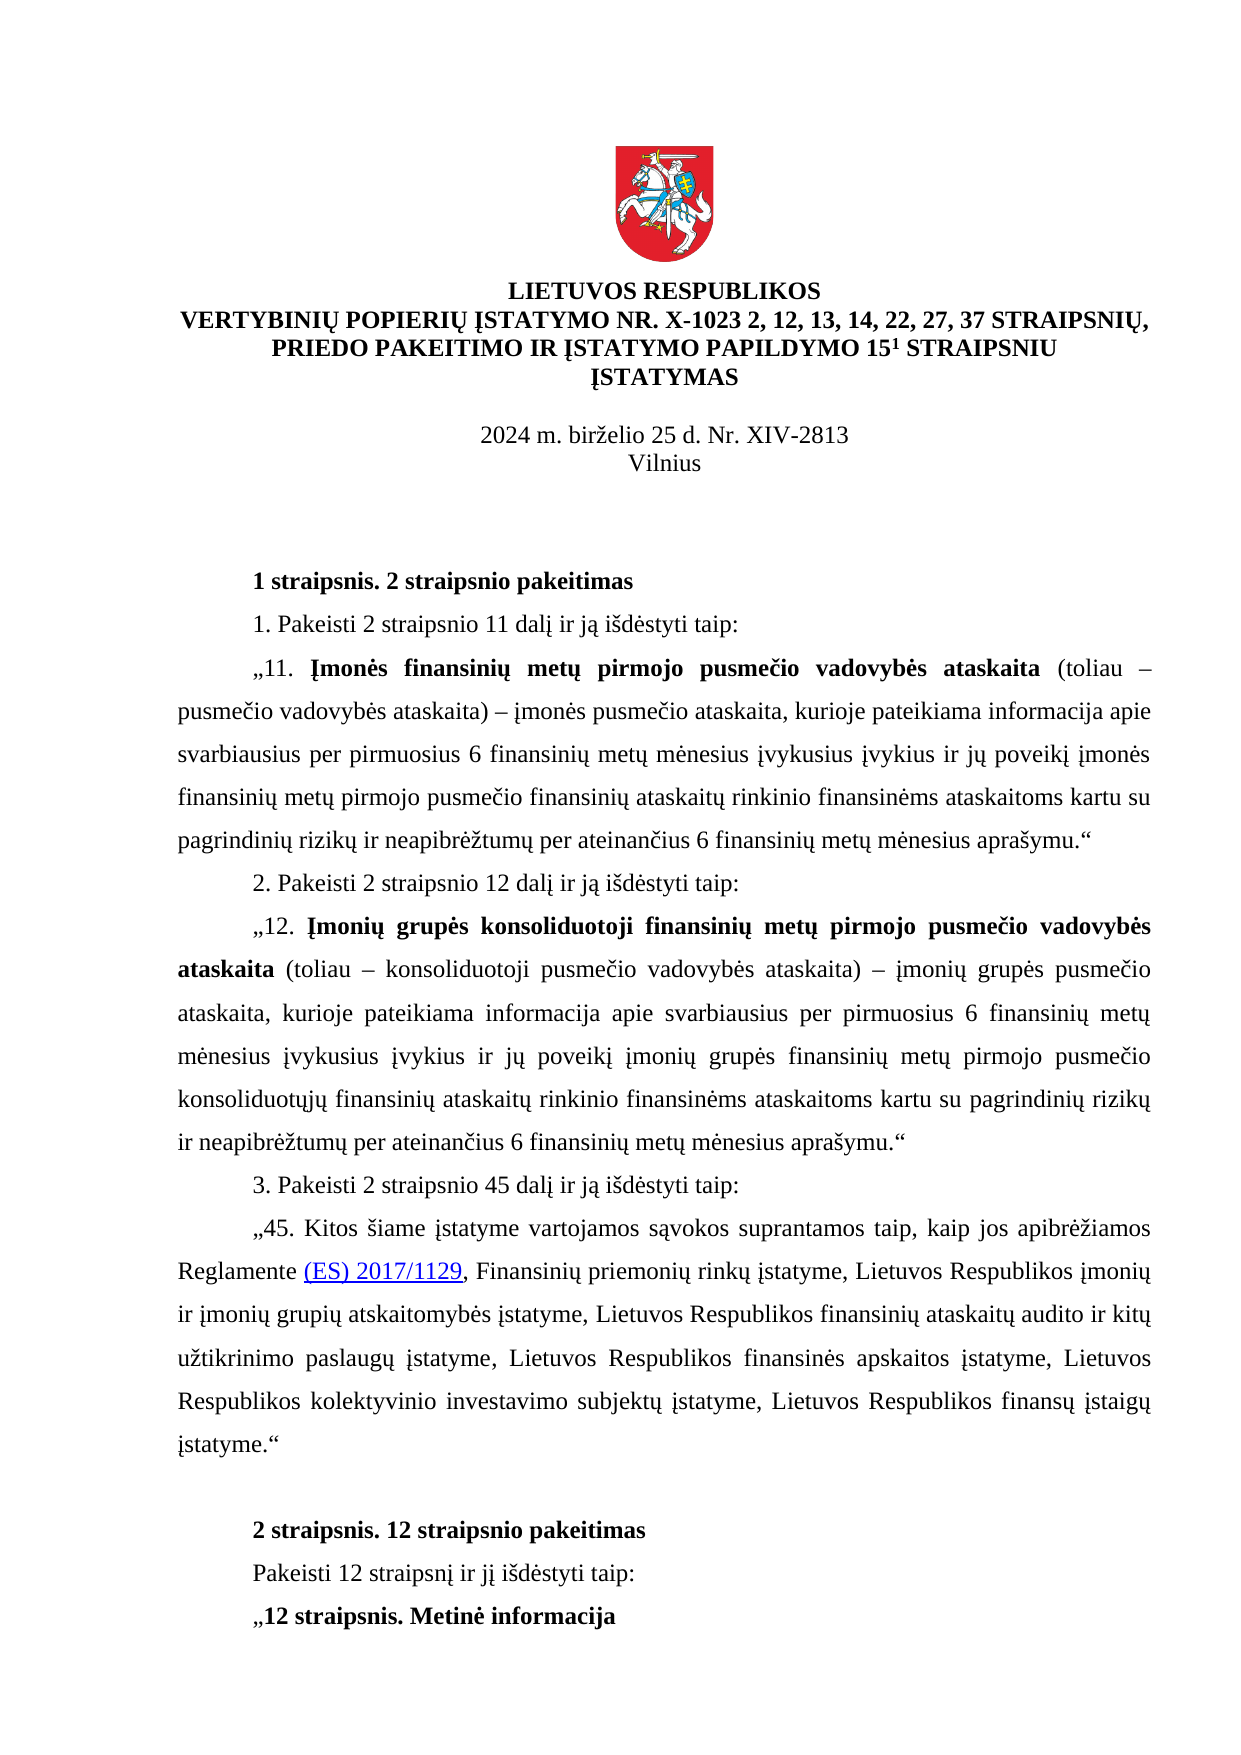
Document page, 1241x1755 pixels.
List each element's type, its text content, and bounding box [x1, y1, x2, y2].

text ĮSTATYMAS [177, 362, 1152, 391]
text 2024 m. birželio 25 d. Nr. XIV-2813 [177, 420, 1152, 448]
text „11. Įmonės finansinių metų pirmojo pusmečio vadovybės ataskaita (toliau – pusmečio vadovybės ataskaita) – įmonės pusmečio ataskaita, kurioje pateikiama informacija apie svarbiausius per pirmuosius 6 finansinių metų mėnesius įvykusius įvykius ir jų poveikį įmonės finansinių metų pirmojo pusmečio finansinių ataskaitų rinkinio finansinėms ataskaitoms kartu su pagrindinių rizikų ir neapibrėžtumų per ateinančius 6 finansinių metų mėnesius aprašymu.“ [177, 653, 1152, 854]
text 2 straipsnis. 12 straipsnio pakeitimas [177, 1515, 1152, 1544]
text 2. Pakeisti 2 straipsnio 12 dalį ir ją išdėstyti taip: [177, 868, 1152, 897]
text 3. Pakeisti 2 straipsnio 45 dalį ir ją išdėstyti taip: [177, 1170, 1152, 1199]
text 1 straipsnis. 2 straipsnio pakeitimas [177, 566, 1152, 595]
text Pakeisti 12 straipsnį ir jį išdėstyti taip: [177, 1558, 1152, 1587]
text 1. Pakeisti 2 straipsnio 11 dalį ir ją išdėstyti taip: [177, 609, 1152, 638]
text „12. Įmonių grupės konsoliduotoji finansinių metų pirmojo pusmečio vadovybės ataskaita (toliau – konsoliduotoji pusmečio vadovybės ataskaita) – įmonių grupės pusmečio ataskaita, kurioje pateikiama informacija apie svarbiausius per pirmuosius 6 finansinių metų mėnesius įvykusius įvykius ir jų poveikį įmonių grupės finansinių metų pirmojo pusmečio konsoliduotųjų finansinių ataskaitų rinkinio finansinėms ataskaitoms kartu su pagrindinių rizikų ir neapibrėžtumų per ateinančius 6 finansinių metų mėnesius aprašymu.“ [177, 911, 1152, 1156]
text „12 straipsnis. Metinė informacija [177, 1601, 1152, 1630]
text Vilnius [177, 448, 1152, 477]
text „45. Kitos šiame įstatyme vartojamos sąvokos suprantamos taip, kaip jos apibrėžiamos Reglamente (ES) 2017/1129, Finansinių priemonių rinkų įstatyme, Lietuvos Respublikos įmonių ir įmonių grupių atskaitomybės įstatyme, Lietuvos Respublikos finansinių ataskaitų audito ir kitų užtikrinimo paslaugų įstatyme, Lietuvos Respublikos finansinės apskaitos įstatyme, Lietuvos Respublikos kolektyvinio investavimo subjektų įstatyme, Lietuvos Respublikos finansų įstaigų įstatyme.“ [177, 1213, 1152, 1458]
text VERTYBINIŲ POPIERIŲ ĮSTATYMO NR. X-1023 2, 12, 13, 14, 22, 27, 37 STRAIPSNIŲ, PRIEDO PAKEITIMO IR ĮSTATYMO PAPILDYMO 151 STRAIPSNIU [177, 305, 1152, 362]
text LIETUVOS RESPUBLIKOS [177, 276, 1152, 305]
